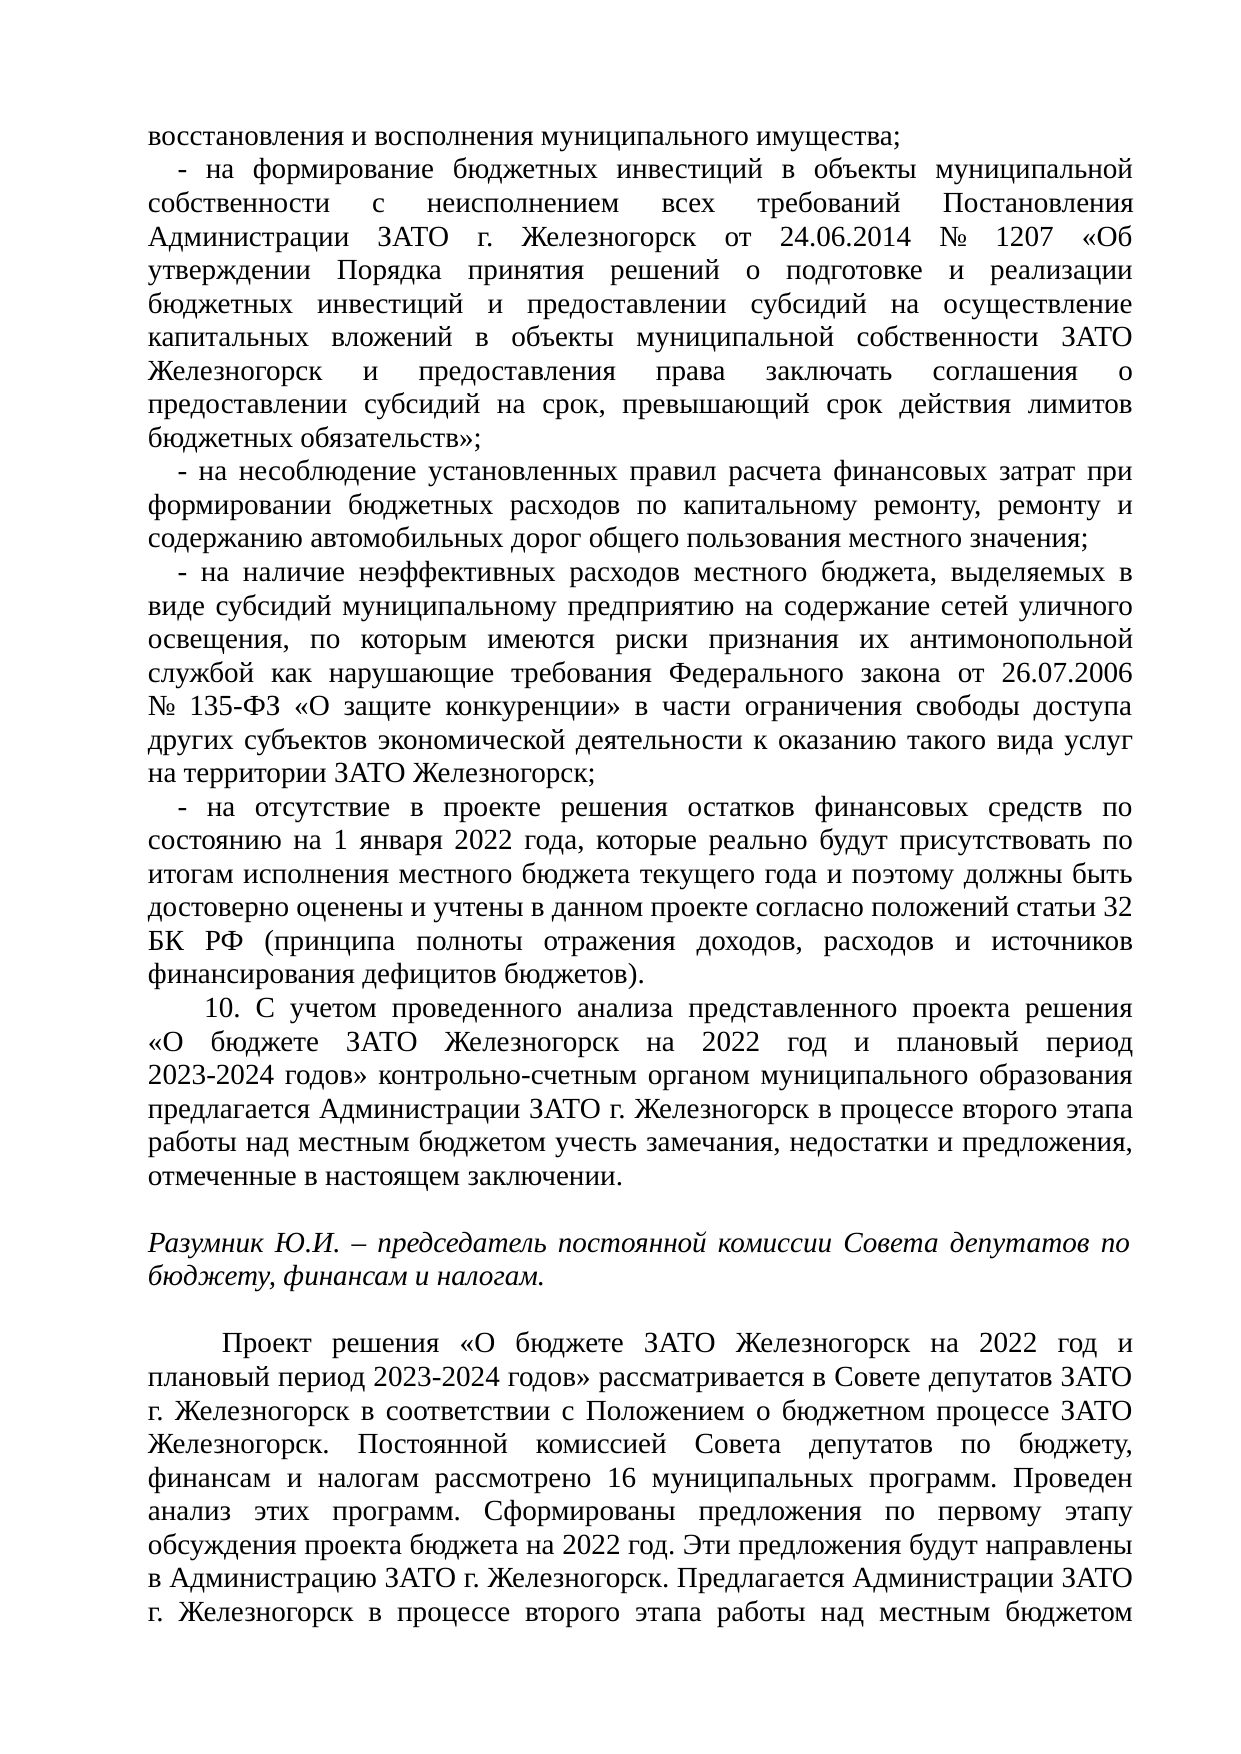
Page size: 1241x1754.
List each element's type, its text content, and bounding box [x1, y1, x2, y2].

text - на формирование бюджетных инвестиций в объекты муниципальной собственности с неисполнением всех требований Постановления Администрации ЗАТО г. Железногорск от 24.06.2014 № 1207 «Об утверждении Порядка принятия решений о подготовке и реализации бюджетных инвестиций и предоставлении субсидий на осуществление капитальных вложений в объекты муниципальной собственности ЗАТО Железногорск и предоставления права заключать соглашения о предоставлении субсидий на срок, превышающий срок действия лимитов бюджетных обязательств»; [148, 152, 1134, 453]
text - на наличие неэффективных расходов местного бюджета, выделяемых в виде субсидий муниципальному предприятию на содержание сетей уличного освещения, по которым имеются риски признания их антимонопольной службой как нарушающие требования Федерального закона от 26.07.2006 № 135-ФЗ «О защите конкуренции» в части ограничения свободы доступа других субъектов экономической деятельности к оказанию такого вида услуг на территории ЗАТО Железногорск; [148, 554, 1134, 789]
text - на отсутствие в проекте решения остатков финансовых средств по состоянию на 1 января 2022 года, которые реально будут присутствовать по итогам исполнения местного бюджета текущего года и поэтому должны быть достоверно оценены и учтены в данном проекте согласно положений статьи 32 БК РФ (принципа полноты отражения доходов, расходов и источников финансирования дефицитов бюджетов). [148, 789, 1134, 990]
text восстановления и восполнения муниципального имущества; [148, 118, 1134, 152]
text Разумник Ю.И. – председатель постоянной комиссии Совета депутатов по бюджету, финансам и налогам. [148, 1225, 1134, 1292]
text 10. С учетом проведенного анализа представленного проекта решения «О бюджете ЗАТО Железногорск на 2022 год и плановый период 2023-2024 годов» контрольно-счетным органом муниципального образования предлагается Администрации ЗАТО г. Железногорск в процессе второго этапа работы над местным бюджетом учесть замечания, недостатки и предложения, отмеченные в настоящем заключении. [148, 990, 1134, 1191]
text - на несоблюдение установленных правил расчета финансовых затрат при формировании бюджетных расходов по капитальному ремонту, ремонту и содержанию автомобильных дорог общего пользования местного значения; [148, 453, 1134, 554]
text Проект решения «О бюджете ЗАТО Железногорск на 2022 год и плановый период 2023-2024 годов» рассматривается в Совете депутатов ЗАТО г. Железногорск в соответствии с Положением о бюджетном процессе ЗАТО Железногорск. Постоянной комиссией Совета депутатов по бюджету, финансам и налогам рассмотрено 16 муниципальных программ. Проведен анализ этих программ. Сформированы предложения по первому этапу обсуждения проекта бюджета на 2022 год. Эти предложения будут направлены в Администрацию ЗАТО г. Железногорск. Предлагается Администрации ЗАТО г. Железногорск в процессе второго этапа работы над местным бюджетом [148, 1326, 1134, 1627]
